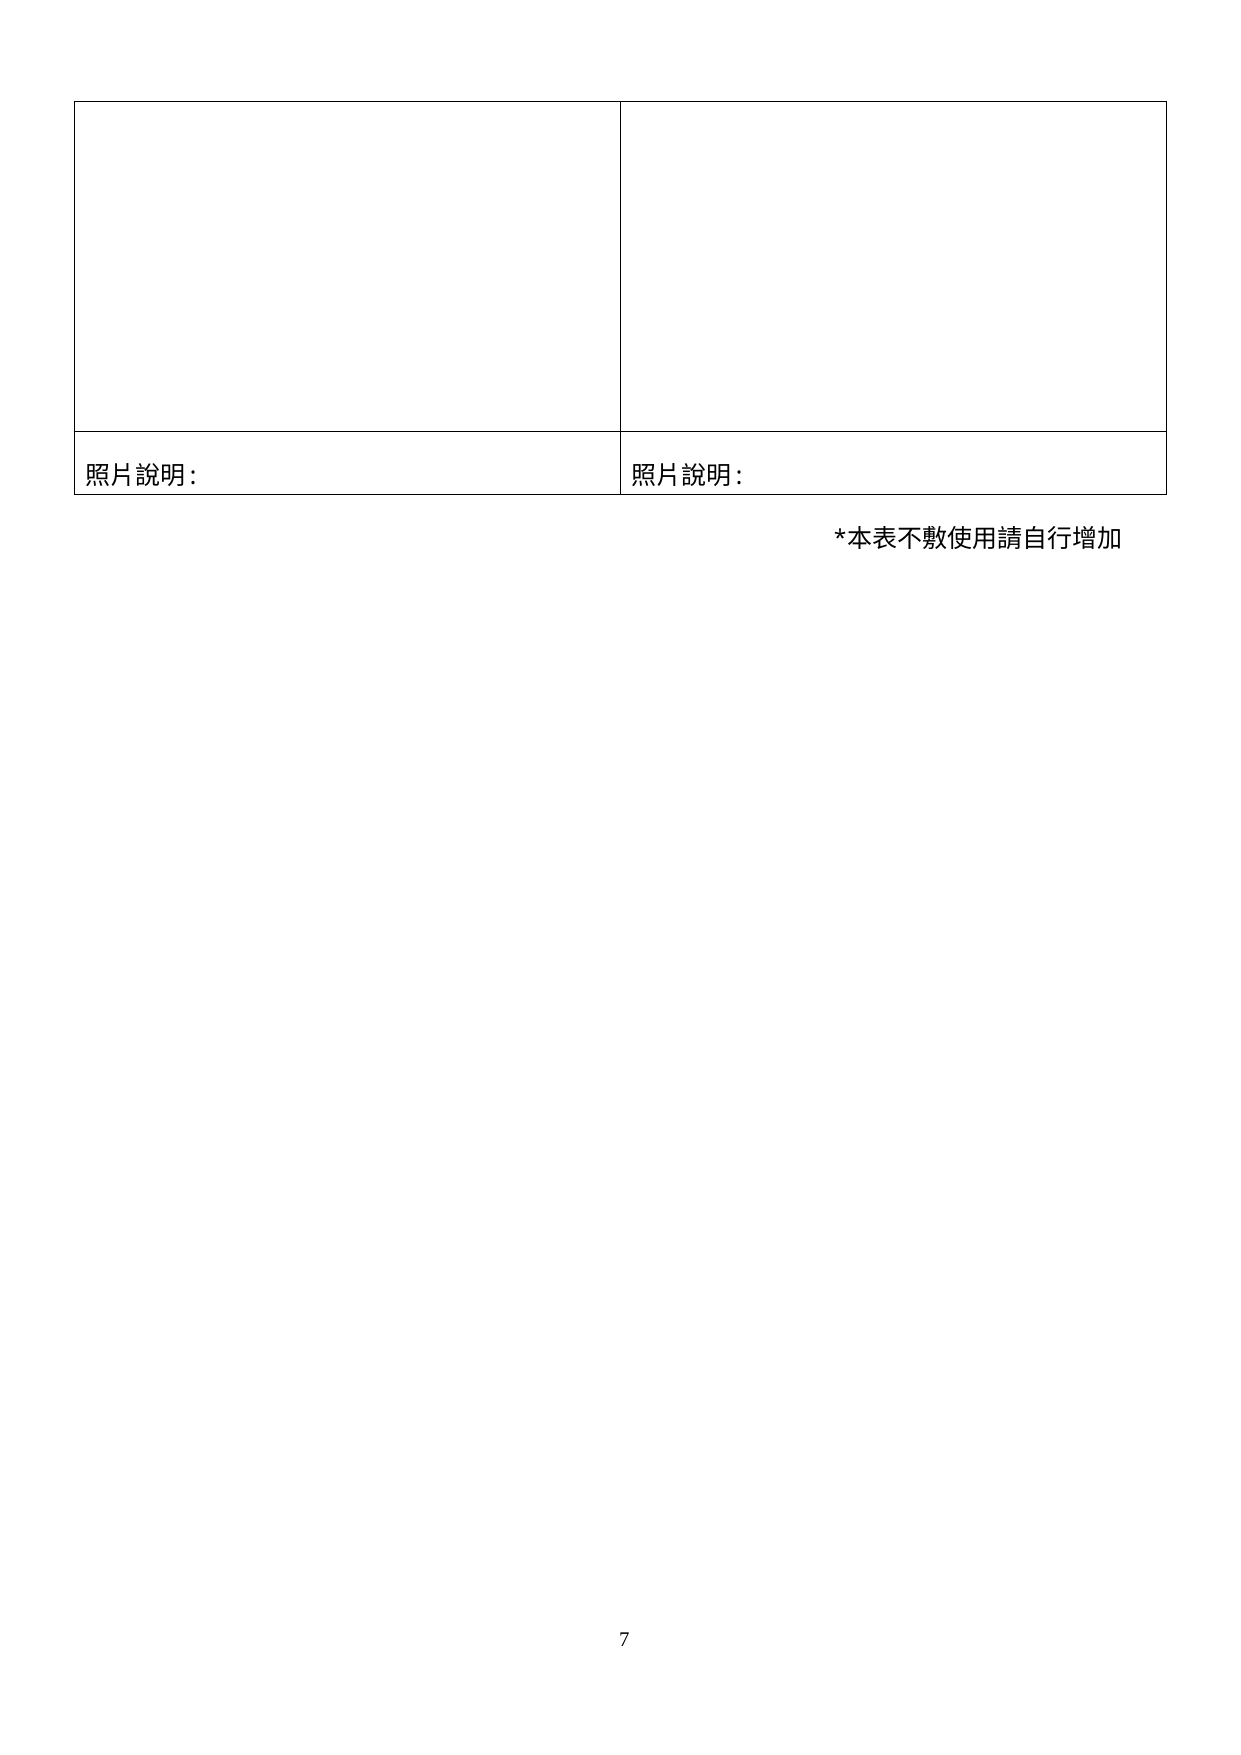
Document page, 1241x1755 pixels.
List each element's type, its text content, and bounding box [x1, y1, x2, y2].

table_cell [621, 102, 1166, 431]
table_cell 照片說明: [621, 432, 1166, 494]
table_cell [75, 102, 620, 431]
table_cell 照片說明: [75, 432, 620, 494]
text *本表不敷使用請自行增加 [118, 495, 1122, 558]
